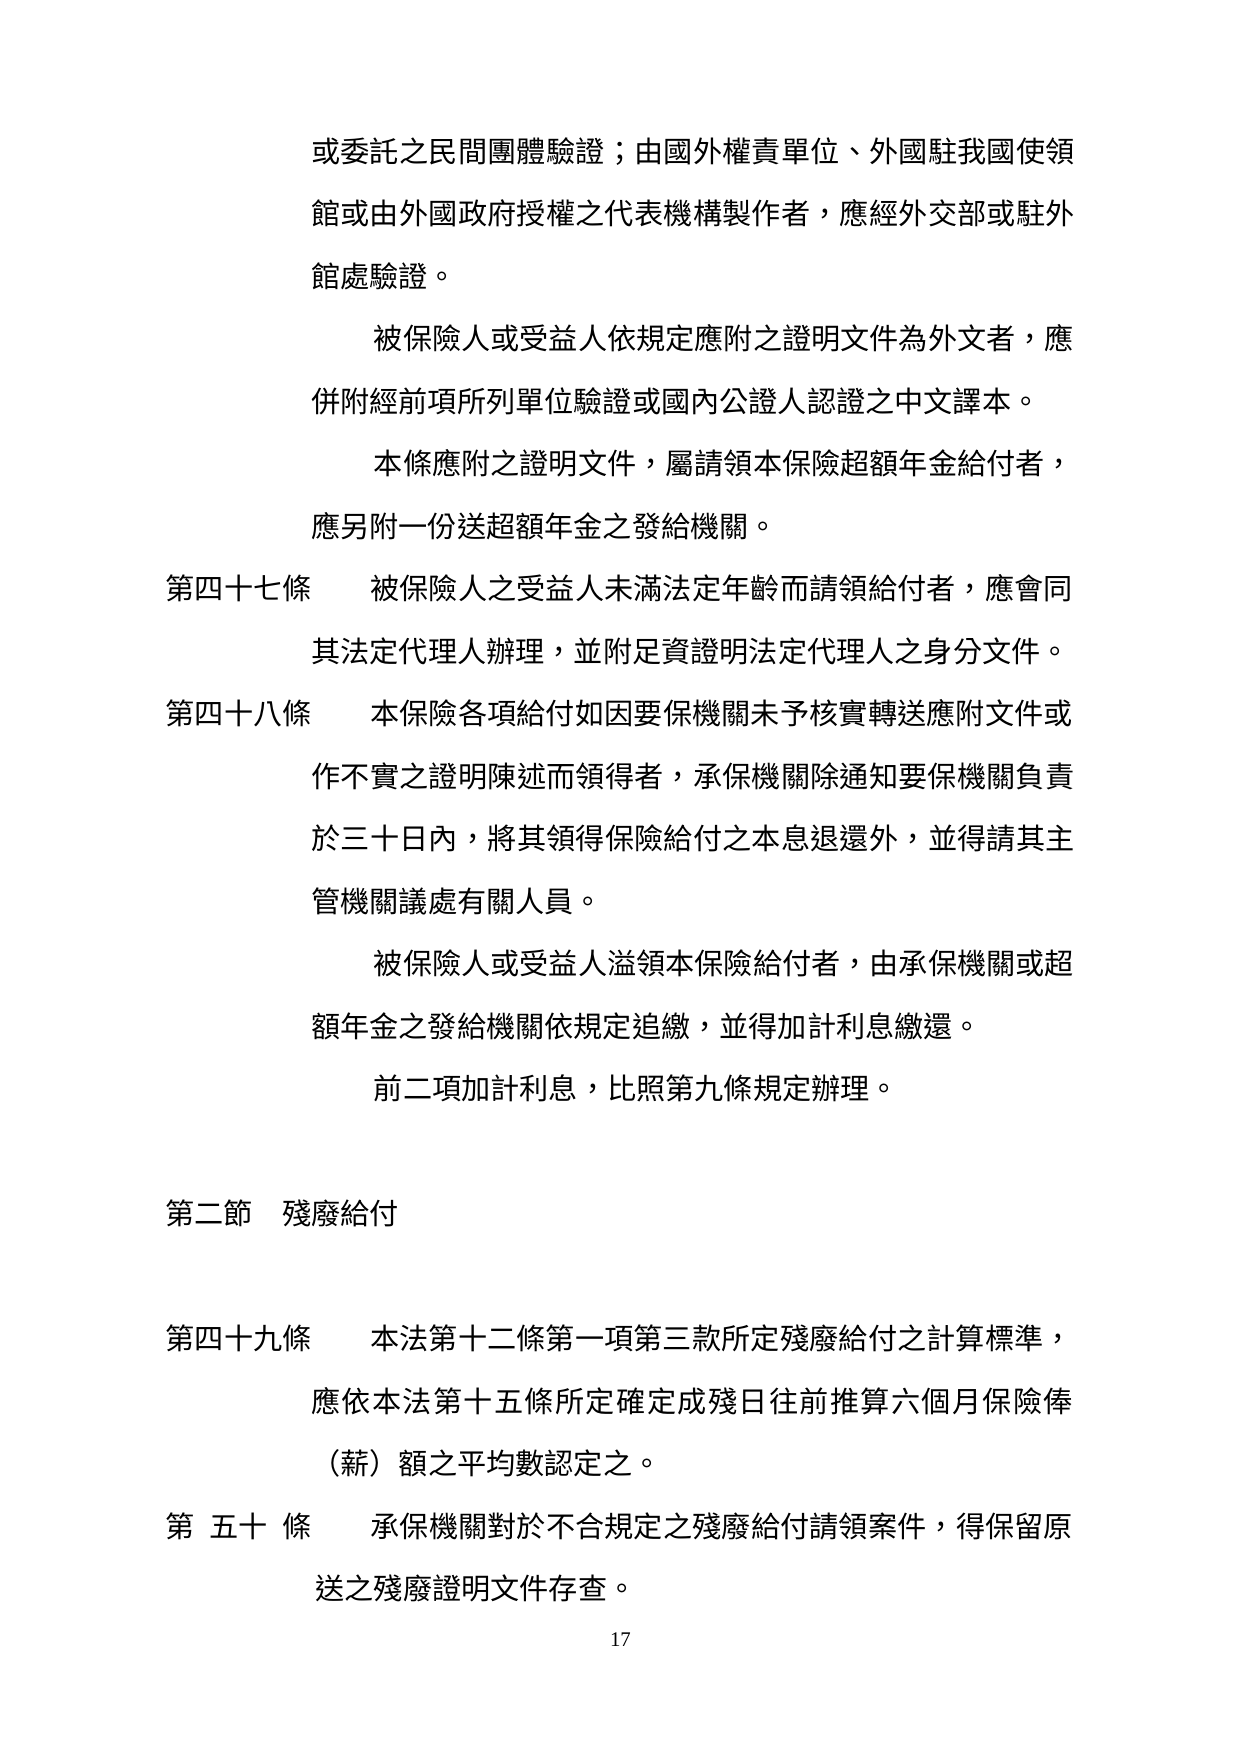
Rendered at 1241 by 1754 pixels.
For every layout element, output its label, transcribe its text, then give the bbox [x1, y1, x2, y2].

text 被保險人或受益人依規定應附之證明文件為外文者，應併附經前項所列單位驗證或國內公證人認證之中文譯本。 [311, 295, 1075, 420]
text 或委託之民間團體驗證；由國外權責單位、外國駐我國使領館或由外國政府授權之代表機構製作者，應經外交部或駐外館處驗證。 [311, 108, 1075, 295]
text 本條應附之證明文件，屬請領本保險超額年金給付者，應另附一份送超額年金之發給機關。 [311, 420, 1075, 545]
text 第二節 殘廢給付 [165, 1170, 1075, 1233]
text 第 五十 條 承保機關對於不合規定之殘廢給付請領案件，得保留原送之殘廢證明文件存查。 [165, 1483, 1075, 1608]
text 第四十七條 被保險人之受益人未滿法定年齡而請領給付者，應會同其法定代理人辦理，並附足資證明法定代理人之身分文件。 [165, 545, 1075, 670]
text 前二項加計利息，比照第九條規定辦理。 [311, 1045, 1075, 1108]
text 被保險人或受益人溢領本保險給付者，由承保機關或超額年金之發給機關依規定追繳，並得加計利息繳還。 [311, 920, 1075, 1045]
text 第四十九條 本法第十二條第一項第三款所定殘廢給付之計算標準，應依本法第十五條所定確定成殘日往前推算六個月保險俸（薪）額之平均數認定之。 [165, 1295, 1075, 1483]
text 第四十八條 本保險各項給付如因要保機關未予核實轉送應附文件或作不實之證明陳述而領得者，承保機關除通知要保機關負責於三十日內，將其領得保險給付之本息退還外，並得請其主管機關議處有關人員。 [165, 670, 1075, 920]
